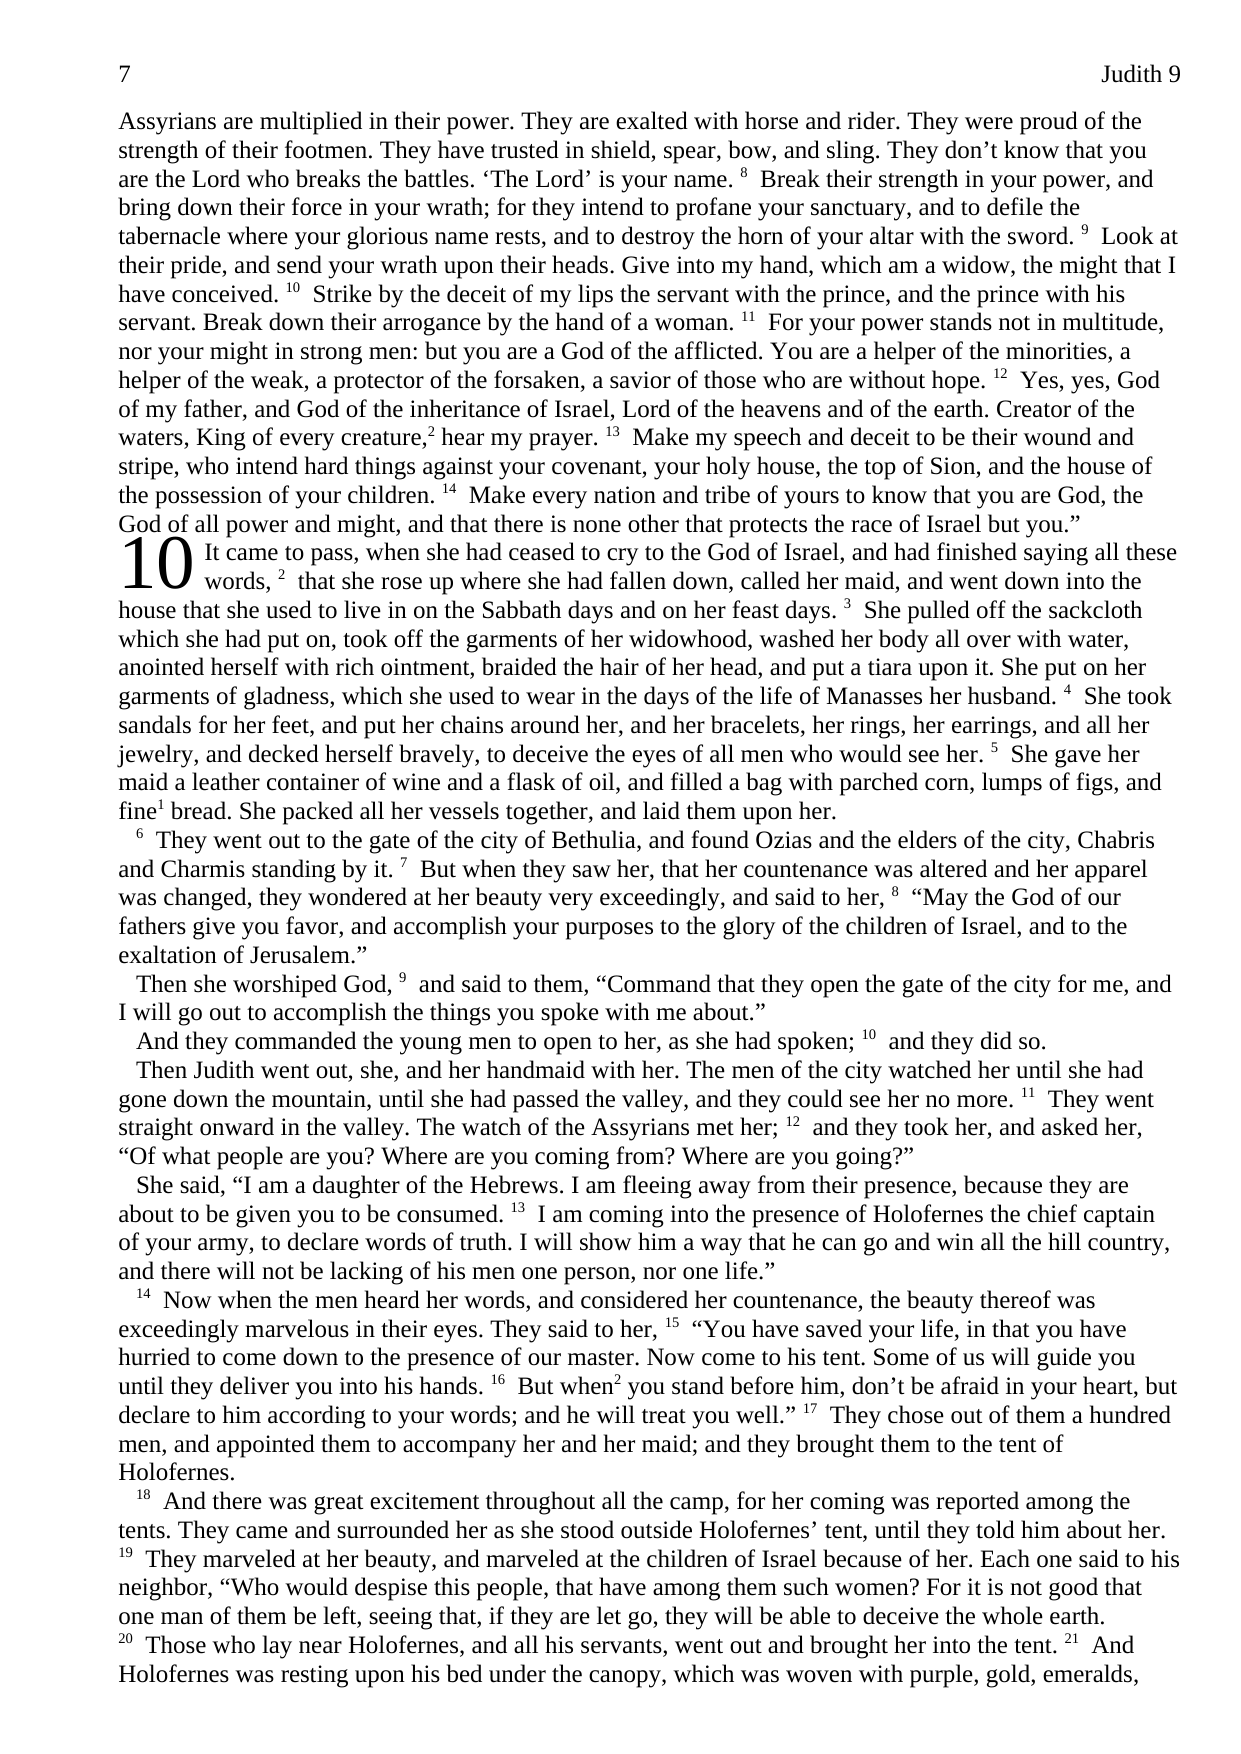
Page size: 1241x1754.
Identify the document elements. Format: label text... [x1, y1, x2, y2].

text 14 Now when the men heard her words, and considered her countenance, the beauty thereof was exceedingly marvelous in their eyes. They said to her, 15 “You have saved your life, in that you have hurried to come down to the presence of our master. Now come to his tent. Some of us will guide you until they deliver you into his hands. 16 But when2 you stand before him, don’t be afraid in your heart, but declare to him according to your words; and he will treat you well.” 17 They chose out of them a hundred men, and appointed them to accompany her and her maid; and they brought them to the tent of Holofernes. [118, 1285, 1181, 1486]
text 6 They went out to the gate of the city of Bethulia, and found Ozias and the elders of the city, Chabris and Charmis standing by it. 7 But when they saw her, that her countenance was altered and her apparel was changed, they wondered at her beauty very exceedingly, and said to her, 8 “May the God of our fathers give you favor, and accomplish your purposes to the glory of the children of Israel, and to the exaltation of Jerusalem.” [118, 825, 1181, 969]
text She said, “I am a daughter of the Hebrews. I am fleeing away from their presence, because they are about to be given you to be consumed. 13 I am coming into the presence of Holofernes the chief captain of your army, to declare words of truth. I will show him a way that he can go and win all the hill country, and there will not be lacking of his men one person, nor one life.” [118, 1170, 1181, 1285]
text 18 And there was great excitement throughout all the camp, for her coming was reported among the tents. They came and surrounded her as she stood outside Holofernes’ tent, until they told him about her. 19 They marveled at her beauty, and marveled at the children of Israel because of her. Each one said to his neighbor, “Who would despise this people, that have among them such women? For it is not good that one man of them be left, seeing that, if they are let go, they will be able to deceive the whole earth. 20 Those who lay near Holofernes, and all his servants, went out and brought her into the tent. 21 And Holofernes was resting upon his bed under the canopy, which was woven with purple, gold, emeralds, [118, 1486, 1181, 1687]
text And they commanded the young men to open to her, as she had spoken; 10 and they did so. [118, 1026, 1181, 1055]
text Assyrians are multiplied in their power. They are exalted with horse and rider. They were proud of the strength of their footmen. They have trusted in shield, spear, bow, and sling. They don’t know that you are the Lord who breaks the battles. ‘The Lord’ is your name. 8 Break their strength in your power, and bring down their force in your wrath; for they intend to profane your sanctuary, and to defile the tabernacle where your glorious name rests, and to destroy the horn of your altar with the sword. 9 Look at their pride, and send your wrath upon their heads. Give into my hand, which am a widow, the might that I have conceived. 10 Strike by the deceit of my lips the servant with the prince, and the prince with his servant. Break down their arrogance by the hand of a woman. 11 For your power stands not in multitude, nor your might in strong men: but you are a God of the afflicted. You are a helper of the minorities, a helper of the weak, a protector of the forsaken, a savior of those who are without hope. 12 Yes, yes, God of my father, and God of the inheritance of Israel, Lord of the heavens and of the earth. Creator of the waters, King of every creature,2 hear my prayer. 13 Make my speech and deceit to be their wound and stripe, who intend hard things against your covenant, your holy house, the top of Sion, and the house of the possession of your children. 14 Make every nation and tribe of yours to know that you are God, the God of all power and might, and that there is none other that protects the race of Israel but you.” [118, 106, 1181, 537]
text Then Judith went out, she, and her handmaid with her. The men of the city watched her until she had gone down the mountain, until she had passed the valley, and they could see her no more. 11 They went straight onward in the valley. The watch of the Assyrians met her; 12 and they took her, and asked her, “Of what people are you? Where are you coming from? Where are you going?” [118, 1055, 1181, 1170]
text 10It came to pass, when she had ceased to cry to the God of Israel, and had finished saying all these words, 2 that she rose up where she had fallen down, called her maid, and went down into the house that she used to live in on the Sabbath days and on her feast days. 3 She pulled off the sackcloth which she had put on, took off the garments of her widowhood, washed her body all over with water, anointed herself with rich ointment, braided the hair of her head, and put a tiara upon it. She put on her garments of gladness, which she used to wear in the days of the life of Manasses her husband. 4 She took sandals for her feet, and put her chains around her, and her bracelets, her rings, her earrings, and all her jewelry, and decked herself bravely, to deceive the eyes of all men who would see her. 5 She gave her maid a leather container of wine and a flask of oil, and filled a bag with parched corn, lumps of figs, and fine1 bread. She packed all her vessels together, and laid them upon her. [118, 537, 1181, 825]
text Then she worshiped God, 9 and said to them, “Command that they open the gate of the city for me, and I will go out to accomplish the things you spoke with me about.” [118, 969, 1181, 1026]
